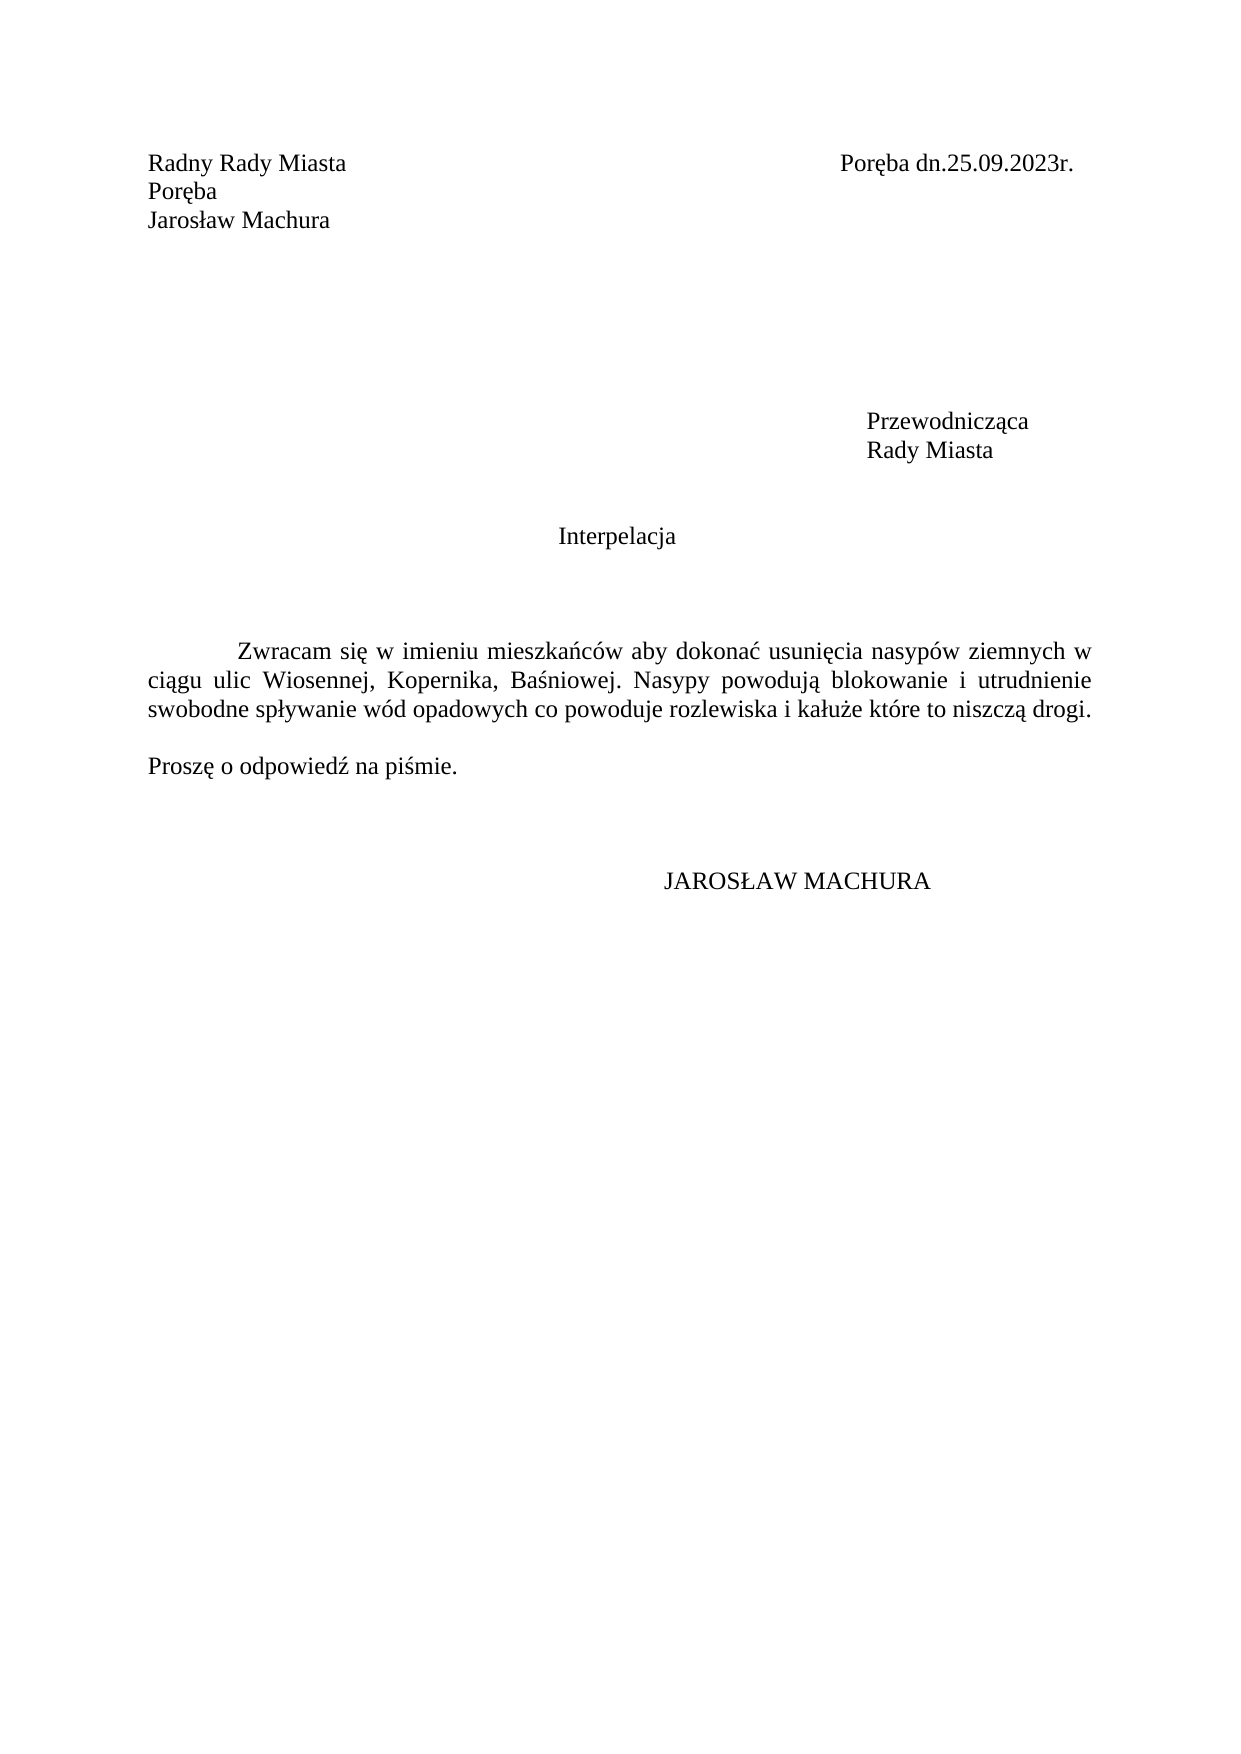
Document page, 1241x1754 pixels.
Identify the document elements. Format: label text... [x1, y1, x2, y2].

text Radny Rady Miasta Poręba dn.25.09.2023r. Poręba Jarosław Machura Przewodnicząca Rady Miasta [148, 148, 1093, 521]
text JAROSŁAW MACHURA [148, 780, 1093, 895]
text Zwracam się w imieniu mieszkańców aby dokonać usunięcia nasypów ziemnych w ciągu ulic Wiosennej, Kopernika, Baśniowej. Nasypy powodują blokowanie i utrudnienie swobodne spływanie wód opadowych co powoduje rozlewiska i kałuże które to niszczą drogi. Proszę o odpowiedź na piśmie. [148, 608, 1093, 780]
text Interpelacja [148, 521, 1093, 608]
